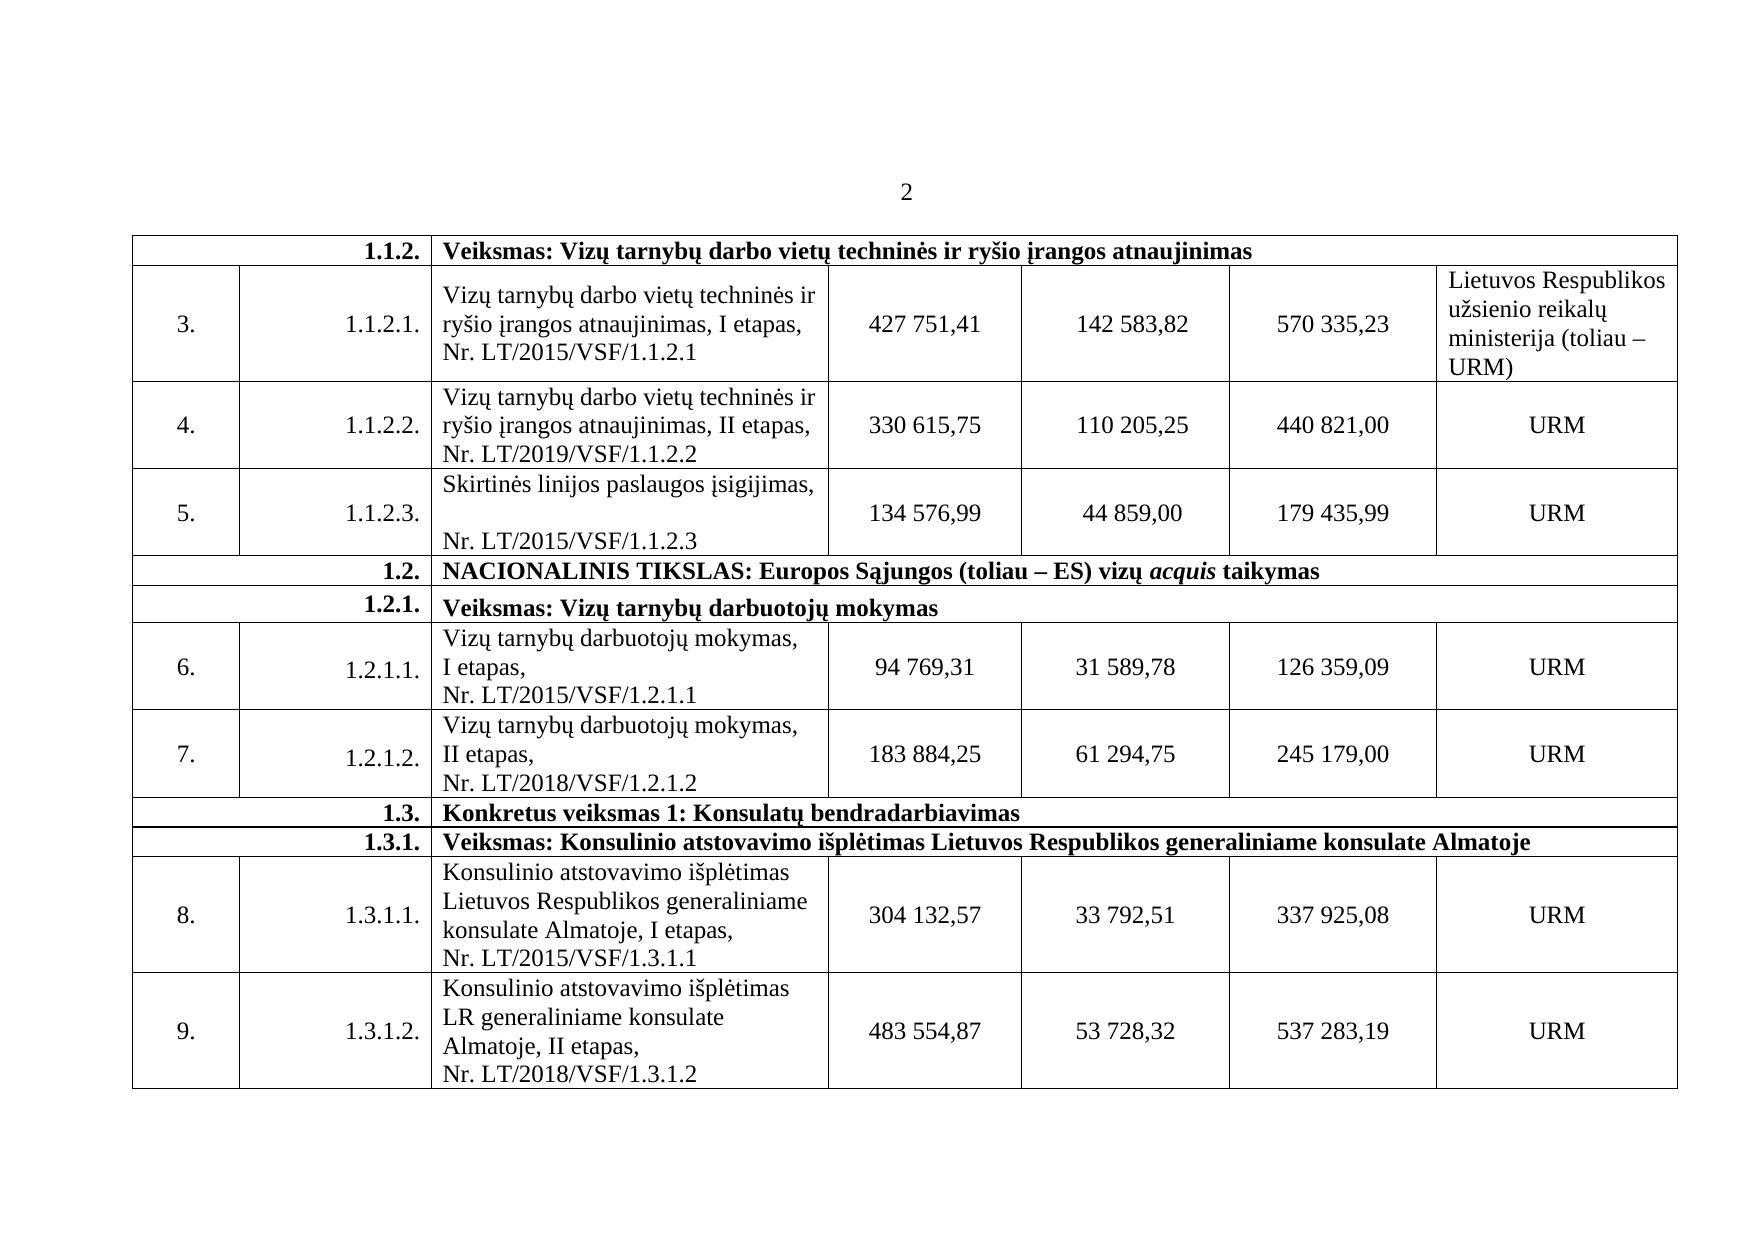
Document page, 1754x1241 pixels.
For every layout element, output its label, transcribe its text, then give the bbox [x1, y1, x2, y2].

table_cell Konkretus veiksmas 1: Konsulatų bendradarbiavimas [432, 798, 1677, 826]
table_cell 1.1.2.3. [240, 469, 431, 555]
table_cell 142 583,82 [1022, 266, 1229, 381]
table_cell 304 132,57 [829, 857, 1021, 972]
table_cell 53 728,32 [1022, 973, 1229, 1088]
table_cell 7. [133, 710, 239, 797]
table_cell 1.1.2. [133, 236, 431, 264]
table_cell 330 615,75 [829, 382, 1021, 468]
table_cell Veiksmas: Vizų tarnybų darbuotojų mokymas [432, 586, 1677, 622]
table_cell 570 335,23 [1230, 266, 1436, 381]
table_cell Vizų tarnybų darbuotojų mokymas, I etapas, Nr. LT/2015/VSF/1.2.1.1 [432, 623, 828, 709]
table_cell 1.2.1.2. [240, 710, 431, 797]
table_cell Lietuvos Respublikos užsienio reikalų ministerija (toliau – URM) [1437, 266, 1677, 381]
table_cell Konsulinio atstovavimo išplėtimas LR generaliniame konsulate Almatoje, II etapas, Nr. LT/2018/VSF/1.3.1.2 [432, 973, 828, 1088]
table_cell 1.3. [133, 798, 431, 826]
table_cell 33 792,51 [1022, 857, 1229, 972]
table_cell 1.1.2.2. [240, 382, 431, 468]
table_cell 61 294,75 [1022, 710, 1229, 797]
table_cell 94 769,31 [829, 623, 1021, 709]
table_cell 1.1.2.1. [240, 266, 431, 381]
table_cell NACIONALINIS TIKSLAS: Europos Sąjungos (toliau – ES) vizų acquis taikymas [432, 556, 1677, 585]
table_cell 3. [133, 266, 239, 381]
table_cell 4. [133, 382, 239, 468]
table_cell 440 821,00 [1230, 382, 1436, 468]
table_cell 483 554,87 [829, 973, 1021, 1088]
table_cell 337 925,08 [1230, 857, 1436, 972]
table_cell Veiksmas: Konsulinio atstovavimo išplėtimas Lietuvos Respublikos generaliniame konsulate Almatoje [432, 828, 1677, 856]
table_cell URM [1437, 857, 1677, 972]
table_cell URM [1437, 469, 1677, 555]
table_cell 1.2.1. [133, 586, 431, 622]
table_cell 5. [133, 469, 239, 555]
table_cell 110 205,25 [1022, 382, 1229, 468]
table_cell URM [1437, 973, 1677, 1088]
table_cell Vizų tarnybų darbo vietų techninės ir ryšio įrangos atnaujinimas, II etapas, Nr. LT/2019/VSF/1.1.2.2 [432, 382, 828, 468]
table_cell 8. [133, 857, 239, 972]
table_cell 6. [133, 623, 239, 709]
table_cell 1.3.1.1. [240, 857, 431, 972]
table_cell URM [1437, 710, 1677, 797]
table_cell 1.2. [133, 556, 431, 585]
table_cell 1.2.1.1. [240, 623, 431, 709]
table_cell 183 884,25 [829, 710, 1021, 797]
table_cell URM [1437, 623, 1677, 709]
table_cell 1.3.1.2. [240, 973, 431, 1088]
table_cell Konsulinio atstovavimo išplėtimas Lietuvos Respublikos generaliniame konsulate Almatoje, I etapas, Nr. LT/2015/VSF/1.3.1.1 [432, 857, 828, 972]
table_cell 245 179,00 [1230, 710, 1436, 797]
table_cell 134 576,99 [829, 469, 1021, 555]
table_cell Vizų tarnybų darbo vietų techninės ir ryšio įrangos atnaujinimas, I etapas, Nr. LT/2015/VSF/1.1.2.1 [432, 266, 828, 381]
table_cell Vizų tarnybų darbuotojų mokymas, II etapas, Nr. LT/2018/VSF/1.2.1.2 [432, 710, 828, 797]
table_cell 1.3.1. [133, 828, 431, 856]
table_cell 537 283,19 [1230, 973, 1436, 1088]
table_cell Veiksmas: Vizų tarnybų darbo vietų techninės ir ryšio įrangos atnaujinimas [432, 236, 1677, 264]
table_cell 44 859,00 [1022, 469, 1229, 555]
table_cell Skirtinės linijos paslaugos įsigijimas, Nr. LT/2015/VSF/1.1.2.3 [432, 469, 828, 555]
table_cell 31 589,78 [1022, 623, 1229, 709]
table_cell 9. [133, 973, 239, 1088]
table_cell 179 435,99 [1230, 469, 1436, 555]
table_cell 126 359,09 [1230, 623, 1436, 709]
table_cell URM [1437, 382, 1677, 468]
table_cell 427 751,41 [829, 266, 1021, 381]
